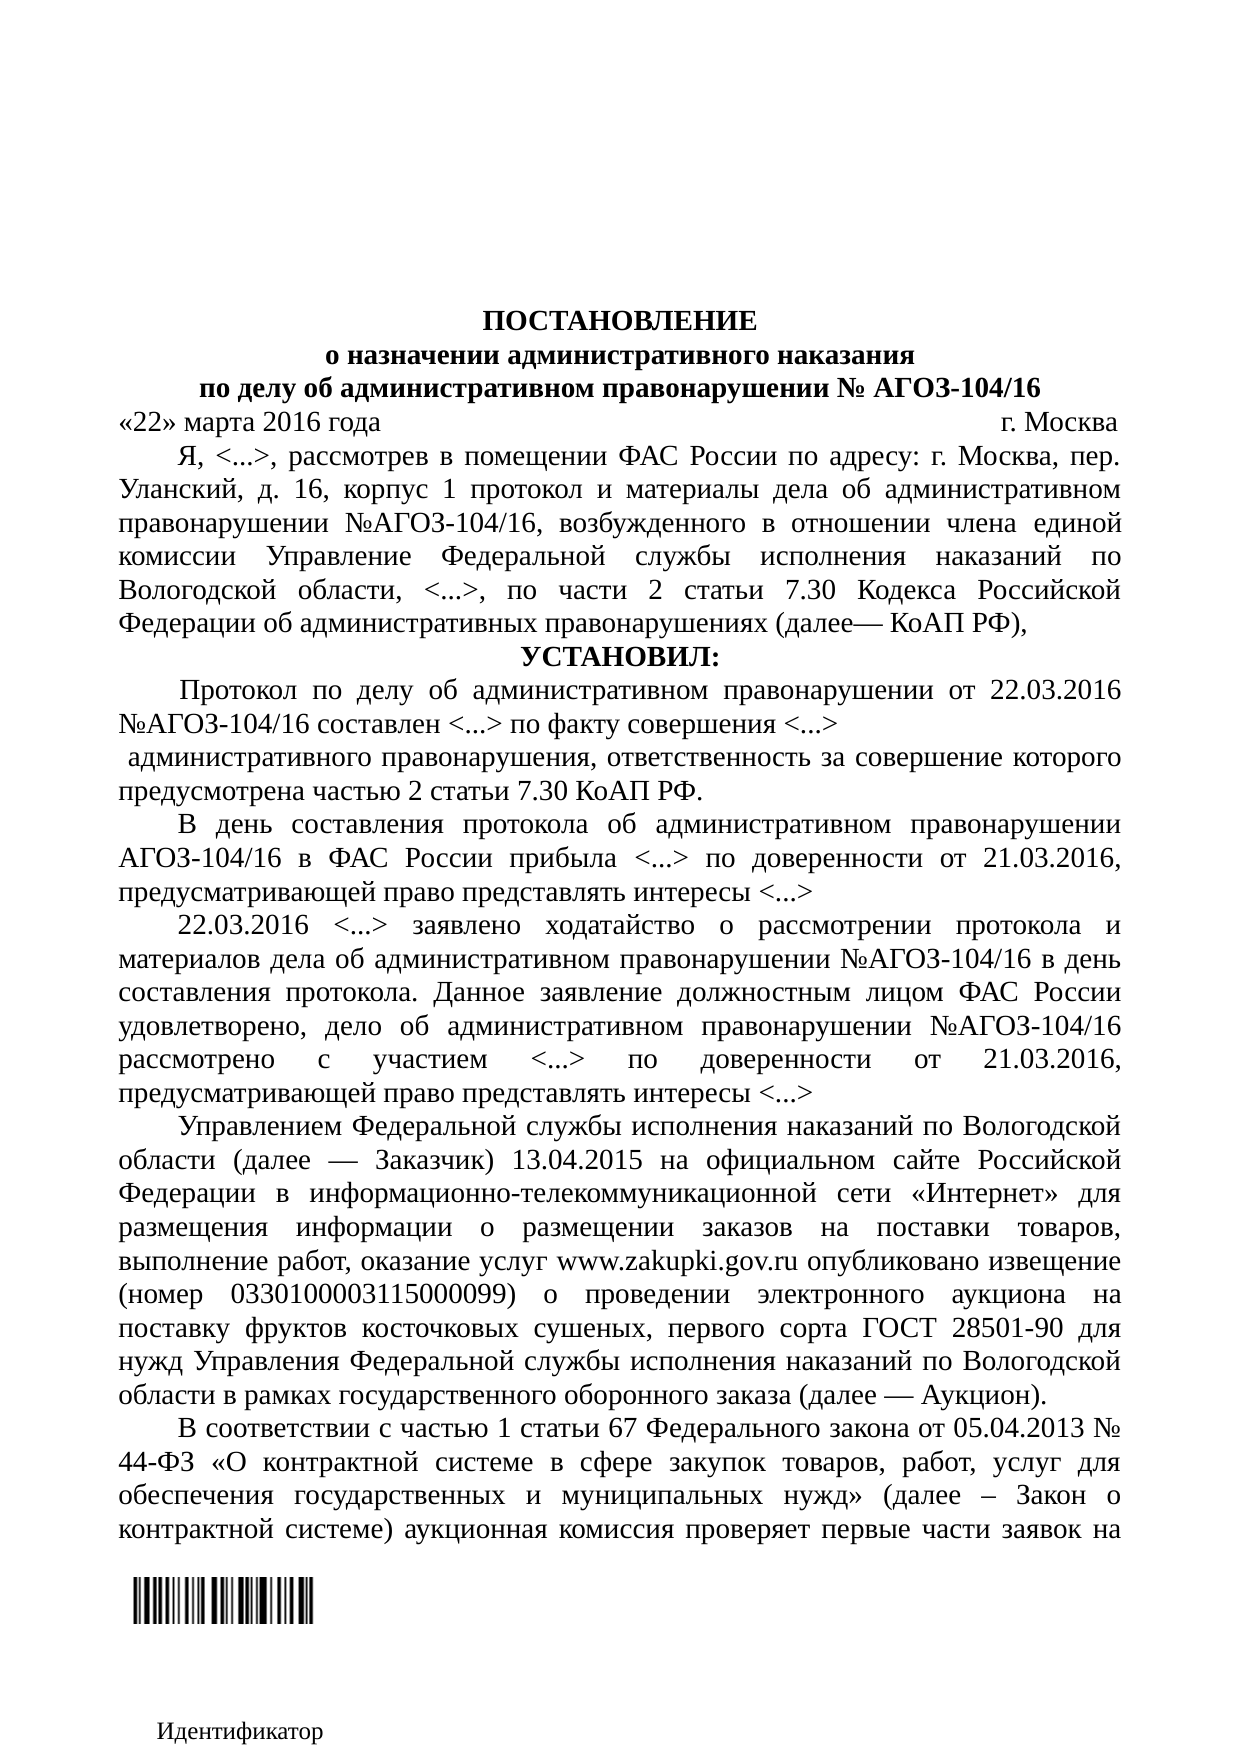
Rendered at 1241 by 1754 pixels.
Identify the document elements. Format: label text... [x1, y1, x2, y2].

text административного правонарушения, ответственность за совершение которого предусмотрена частью 2 статьи 7.30 КоАП РФ. [118, 739, 1122, 807]
text Протокол по делу об административном правонарушении от 22.03.2016 №АГОЗ-104/16 составлен <...> по факту совершения <...> [118, 672, 1122, 739]
text ПОСТАНОВЛЕНИЕ [118, 303, 1122, 337]
picture [118, 1577, 331, 1624]
text В соответствии с частью 1 статьи 67 Федерального закона от 05.04.2013 № 44-ФЗ «О контрактной системе в сфере закупок товаров, работ, услуг для обеспечения государственных и муниципальных нужд» (далее – Закон о контрактной системе) аукционная комиссия проверяет первые части заявок на [118, 1410, 1122, 1544]
text УСТАНОВИЛ: [118, 639, 1122, 672]
text «22» марта 2016 года г. Москва [118, 404, 1122, 438]
text 22.03.2016 <...> заявлено ходатайство о рассмотрении протокола и материалов дела об административном правонарушении №АГОЗ-104/16 в день составления протокола. Данное заявление должностным лицом ФАС России удовлетворено, дело об административном правонарушении №АГОЗ-104/16 рассмотрено с участием <...> по доверенности от 21.03.2016, предусматривающей право представлять интересы <...> [118, 907, 1122, 1108]
text Я, <...>, рассмотрев в помещении ФАС России по адресу: г. Москва, пер. Уланский, д. 16, корпус 1 протокол и материалы дела об административном правонарушении №АГОЗ-104/16, возбужденного в отношении члена единой комиссии Управление Федеральной службы исполнения наказаний по Вологодской области, <...>, по части 2 статьи 7.30 Кодекса Российской Федерации об административных правонарушениях (далее— КоАП РФ), [118, 438, 1122, 639]
text Управлением Федеральной службы исполнения наказаний по Вологодской области (далее — Заказчик) 13.04.2015 на официальном сайте Российской Федерации в информационно-телекоммуникационной сети «Интернет» для размещения информации о размещении заказов на поставки товаров, выполнение работ, оказание услуг www.zakupki.gov.ru опубликовано извещение (номер 0330100003115000099) о проведении электронного аукциона на поставку фруктов косточковых сушеных, первого сорта ГОСТ 28501-90 для нужд Управления Федеральной службы исполнения наказаний по Вологодской области в рамках государственного оборонного заказа (далее — Аукцион). [118, 1108, 1122, 1410]
text по делу об административном правонарушении № АГОЗ-104/16 [118, 371, 1122, 404]
text В день составления протокола об административном правонарушении АГОЗ-104/16 в ФАС России прибыла <...> по доверенности от 21.03.2016, предусматривающей право представлять интересы <...> [118, 807, 1122, 907]
text о назначении административного наказания [118, 337, 1122, 371]
